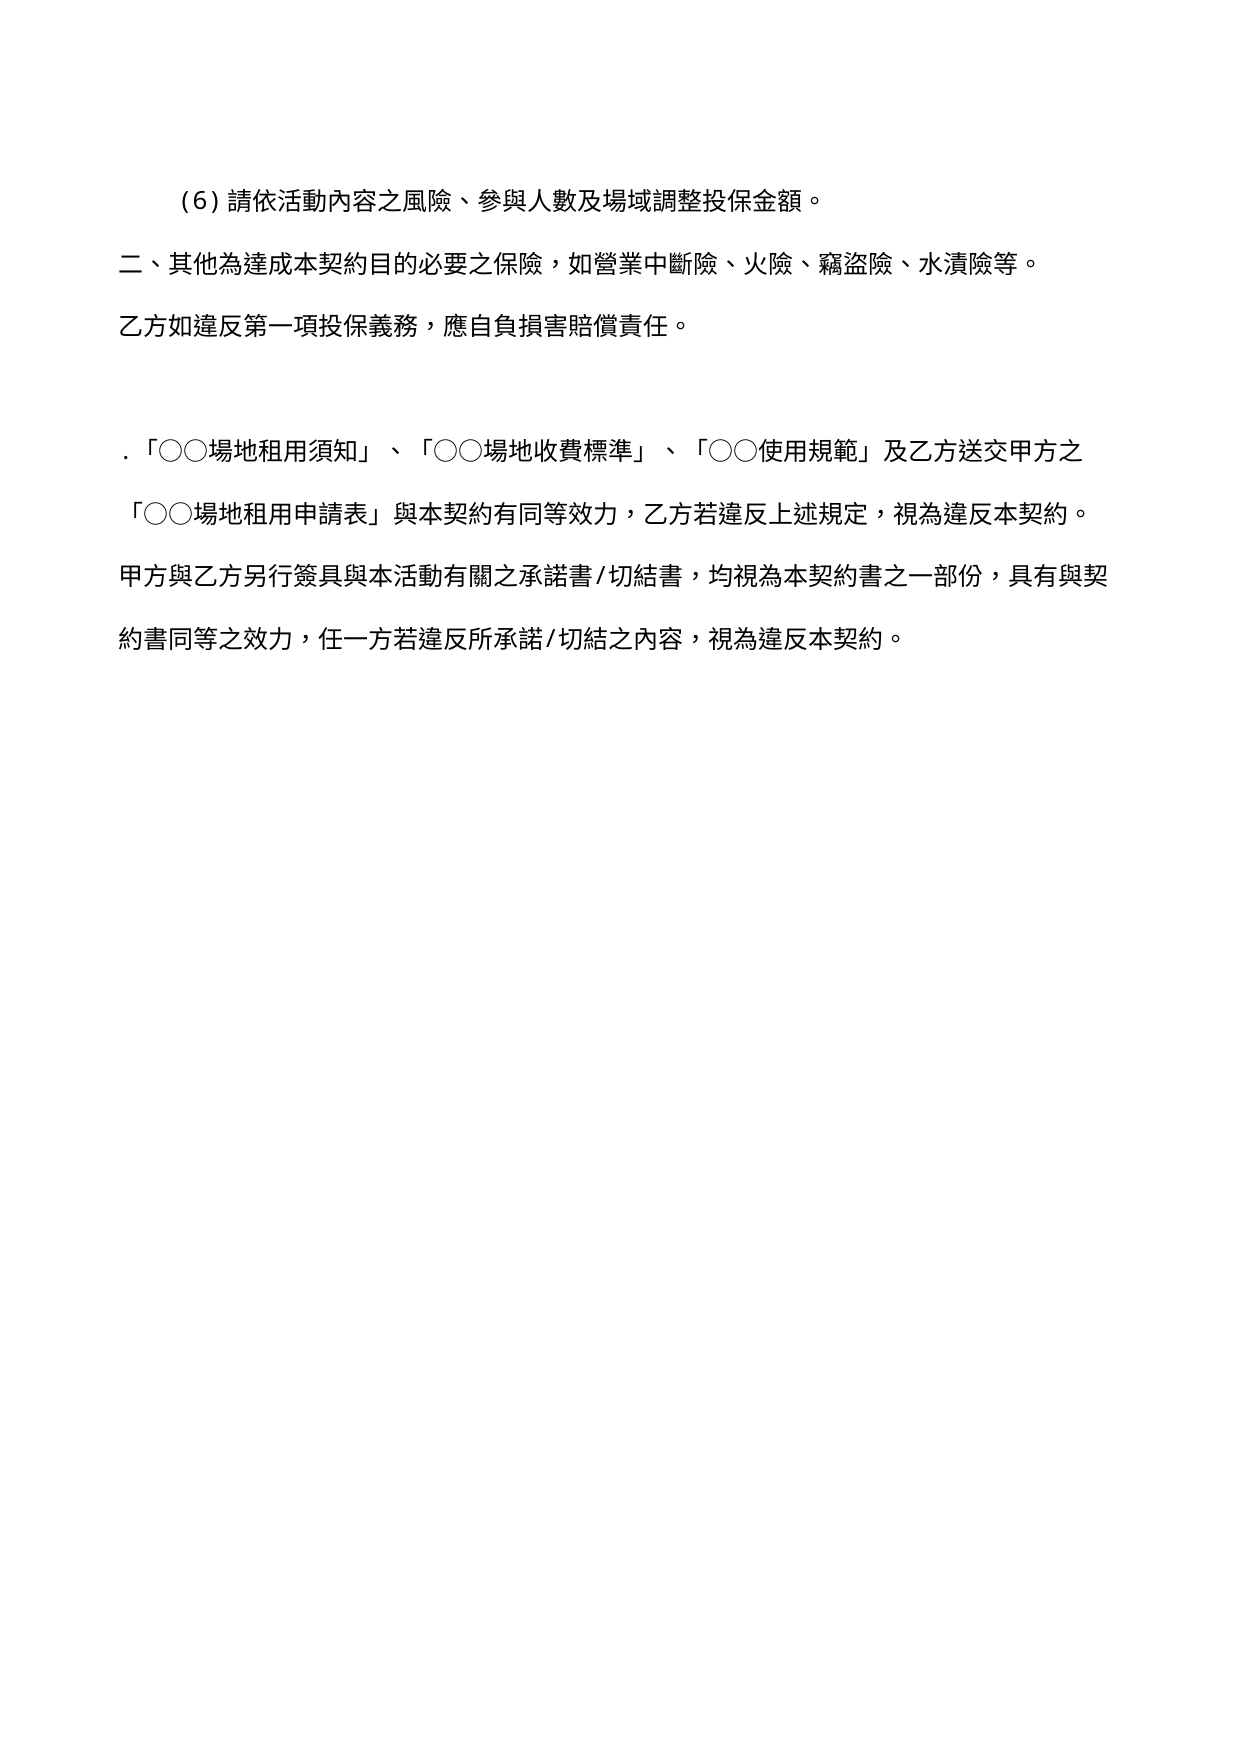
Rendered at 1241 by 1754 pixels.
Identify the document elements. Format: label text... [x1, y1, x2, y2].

text 甲方與乙方另行簽具與本活動有關之承諾書/切結書，均視為本契約書之一部份，具有與契約書同等之效力，任一方若違反所承諾/切結之內容，視為違反本契約。 [118, 533, 1122, 658]
text 乙方如違反第一項投保義務，應自負損害賠償責任。 [118, 283, 1122, 346]
list 請依活動內容之風險、參與人數及場域調整投保金額。 [177, 158, 1122, 221]
text 二、其他為達成本契約目的必要之保險，如營業中斷險、火險、竊盜險、水漬險等。 [118, 221, 1122, 283]
text ․「○○場地租用須知」、「○○場地收費標準」、「○○使用規範」及乙方送交甲方之「○○場地租用申請表」與本契約有同等效力，乙方若違反上述規定，視為違反本契約。 [118, 408, 1122, 533]
